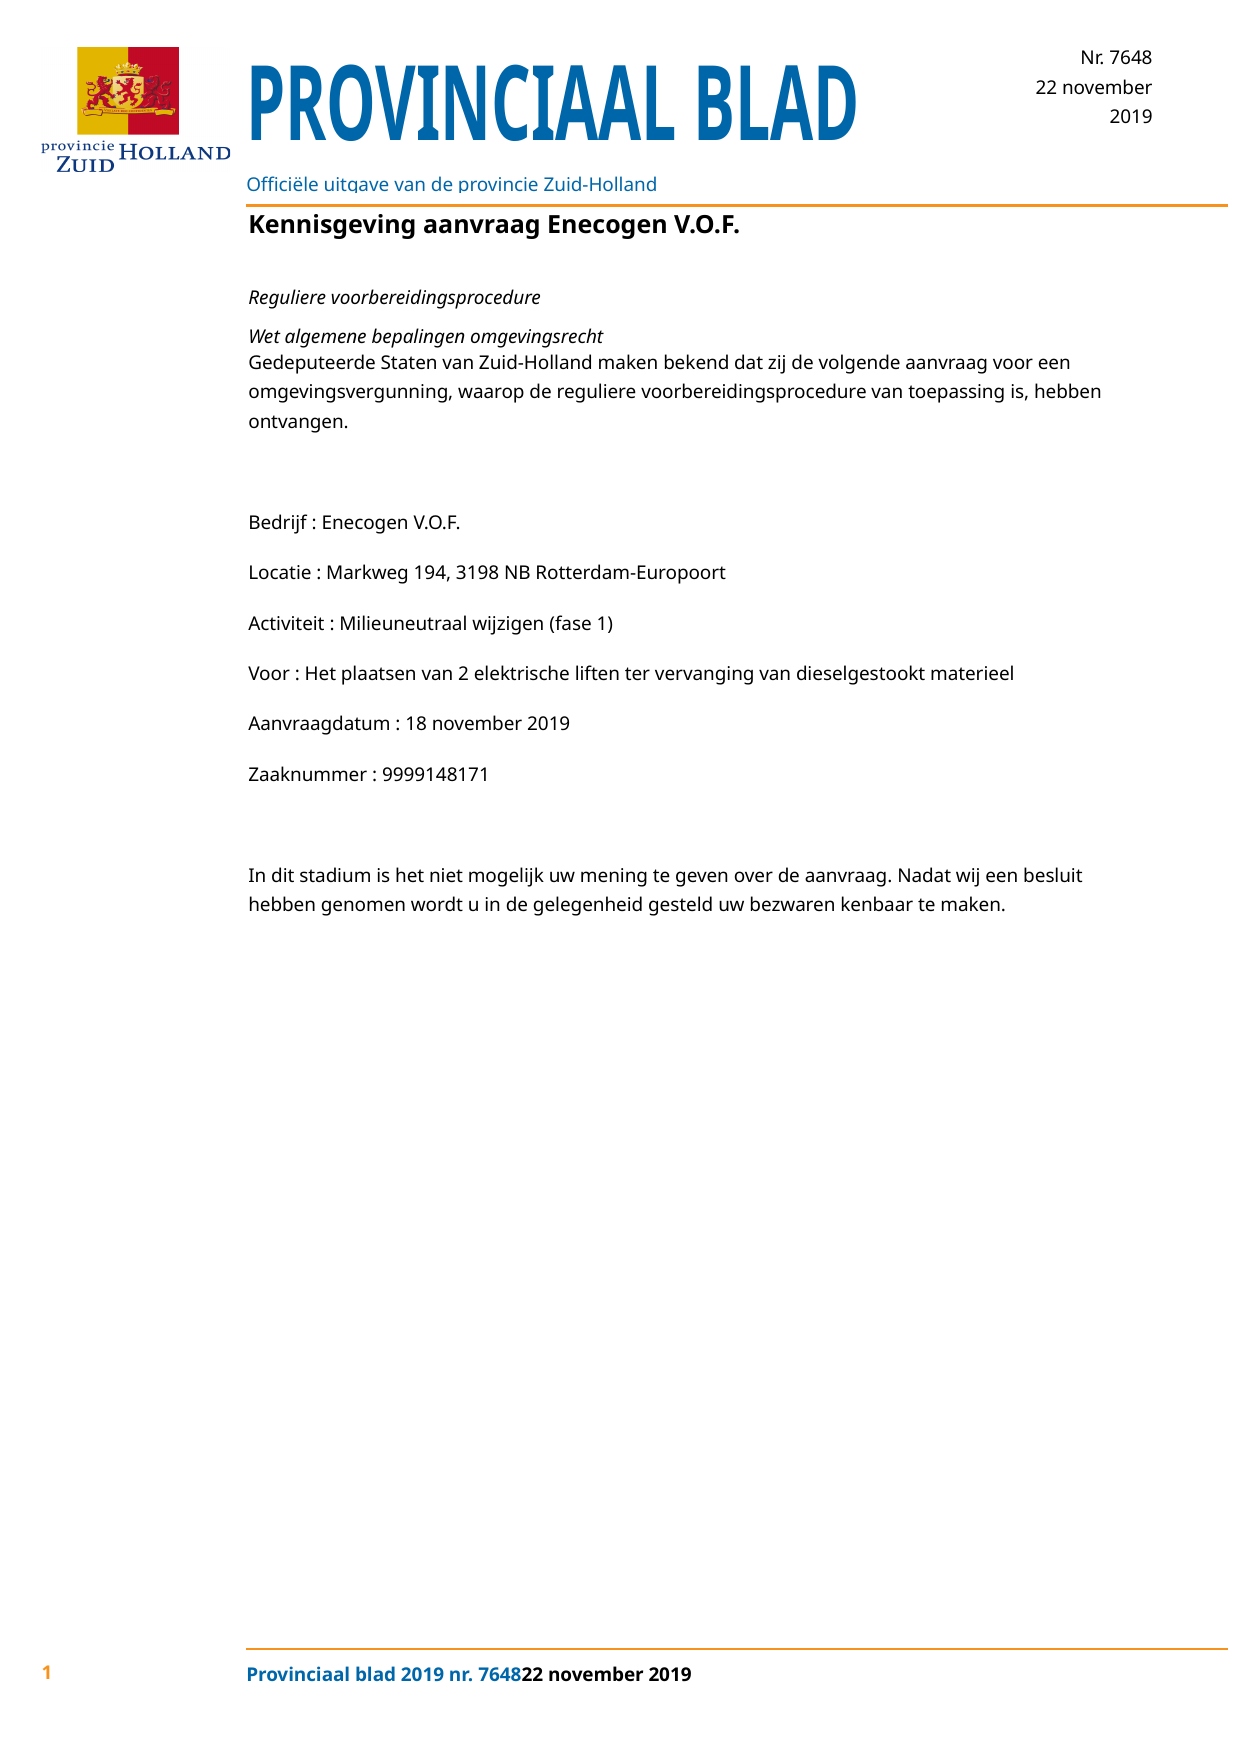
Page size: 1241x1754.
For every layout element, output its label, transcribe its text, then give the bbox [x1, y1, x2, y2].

text In dit stadium is het niet mogelijk uw mening te geven over de aanvraag. Nadat wij een besluit hebben genomen wordt u in de gelegenheid gesteld uw bezwaren kenbaar te maken. [248, 862, 1152, 917]
text Locatie : Markweg 194, 3198 NB Rotterdam-Europoort [248, 559, 1152, 585]
text Wet algemene bepalingen omgevingsrecht [248, 323, 1152, 349]
text Reguliere voorbereidingsprocedure [248, 284, 1152, 309]
text Activiteit : Milieuneutraal wijzigen (fase 1) [248, 610, 1152, 635]
text Aanvraagdatum : 18 november 2019 [248, 711, 1152, 736]
text Bedrijf : Enecogen V.O.F. [248, 509, 1152, 534]
text Zaaknummer : 9999148171 [248, 761, 1152, 787]
picture [41, 47, 231, 172]
text Kennisgeving aanvraag Enecogen V.O.F. [248, 207, 1152, 241]
text Voor : Het plaatsen van 2 elektrische liften ter vervanging van dieselgestookt materieel [248, 660, 1152, 686]
text Gedeputeerde Staten van Zuid-Holland maken bekend dat zij de volgende aanvraag voor een omgevingsvergunning, waarop de reguliere voorbereidingsprocedure van toepassing is, hebben ontvangen. [248, 349, 1152, 434]
